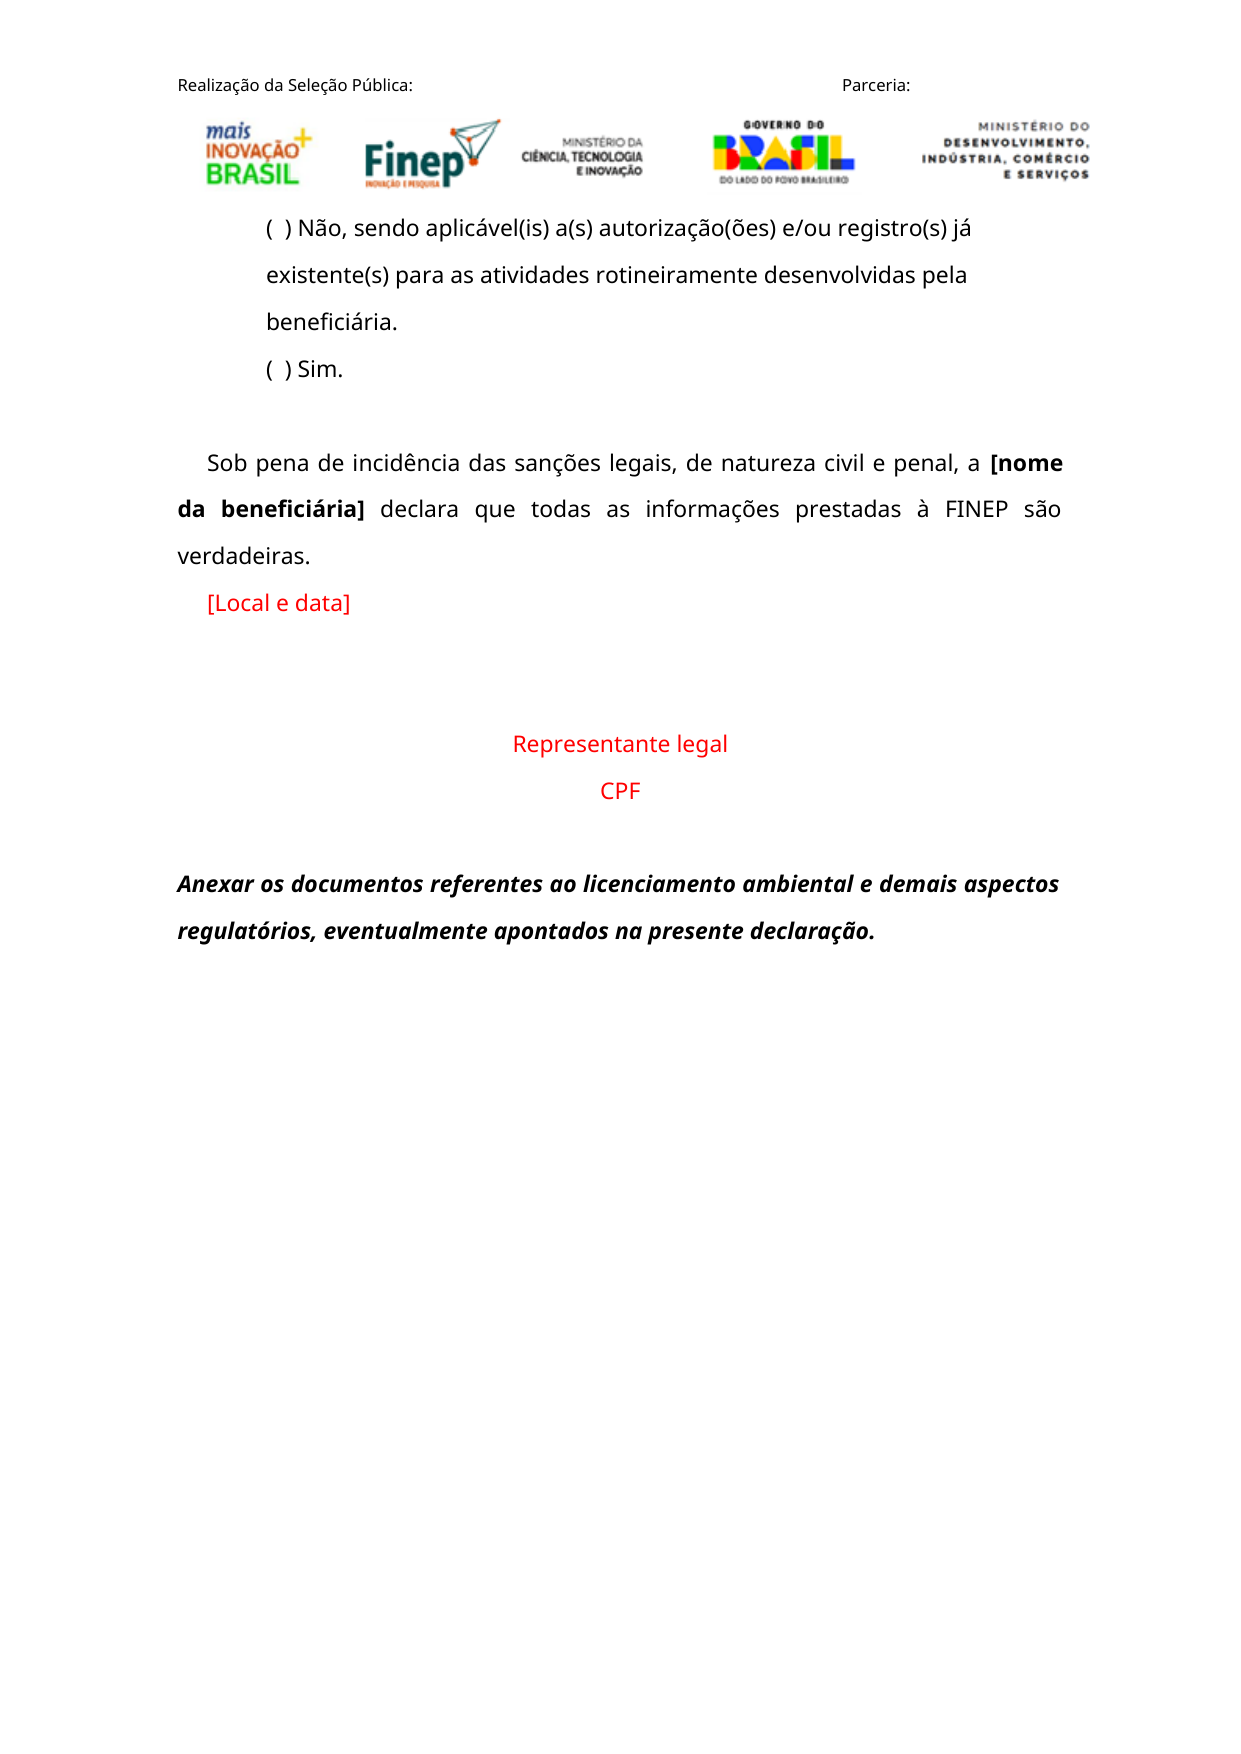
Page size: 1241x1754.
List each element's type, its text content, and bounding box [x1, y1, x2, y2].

text CPF [177, 774, 1063, 806]
text Representante legal [177, 728, 1063, 759]
text [Local e data] [177, 587, 1063, 618]
text ( ) Não, sendo aplicável(is) a(s) autorização(ões) e/ou registro(s) já existente(s) para as atividades rotineiramente desenvolvidas pela beneficiária. [266, 212, 1063, 337]
text Anexar os documentos referentes ao licenciamento ambiental e demais aspectos regulatórios, eventualmente apontados na presente declaração. [177, 868, 1063, 946]
text Sob pena de incidência das sanções legais, de natureza civil e penal, a [nome da beneficiária] declara que todas as informações prestadas à FINEP são verdadeiras. [177, 446, 1063, 571]
text ( ) Sim. [266, 353, 1063, 384]
